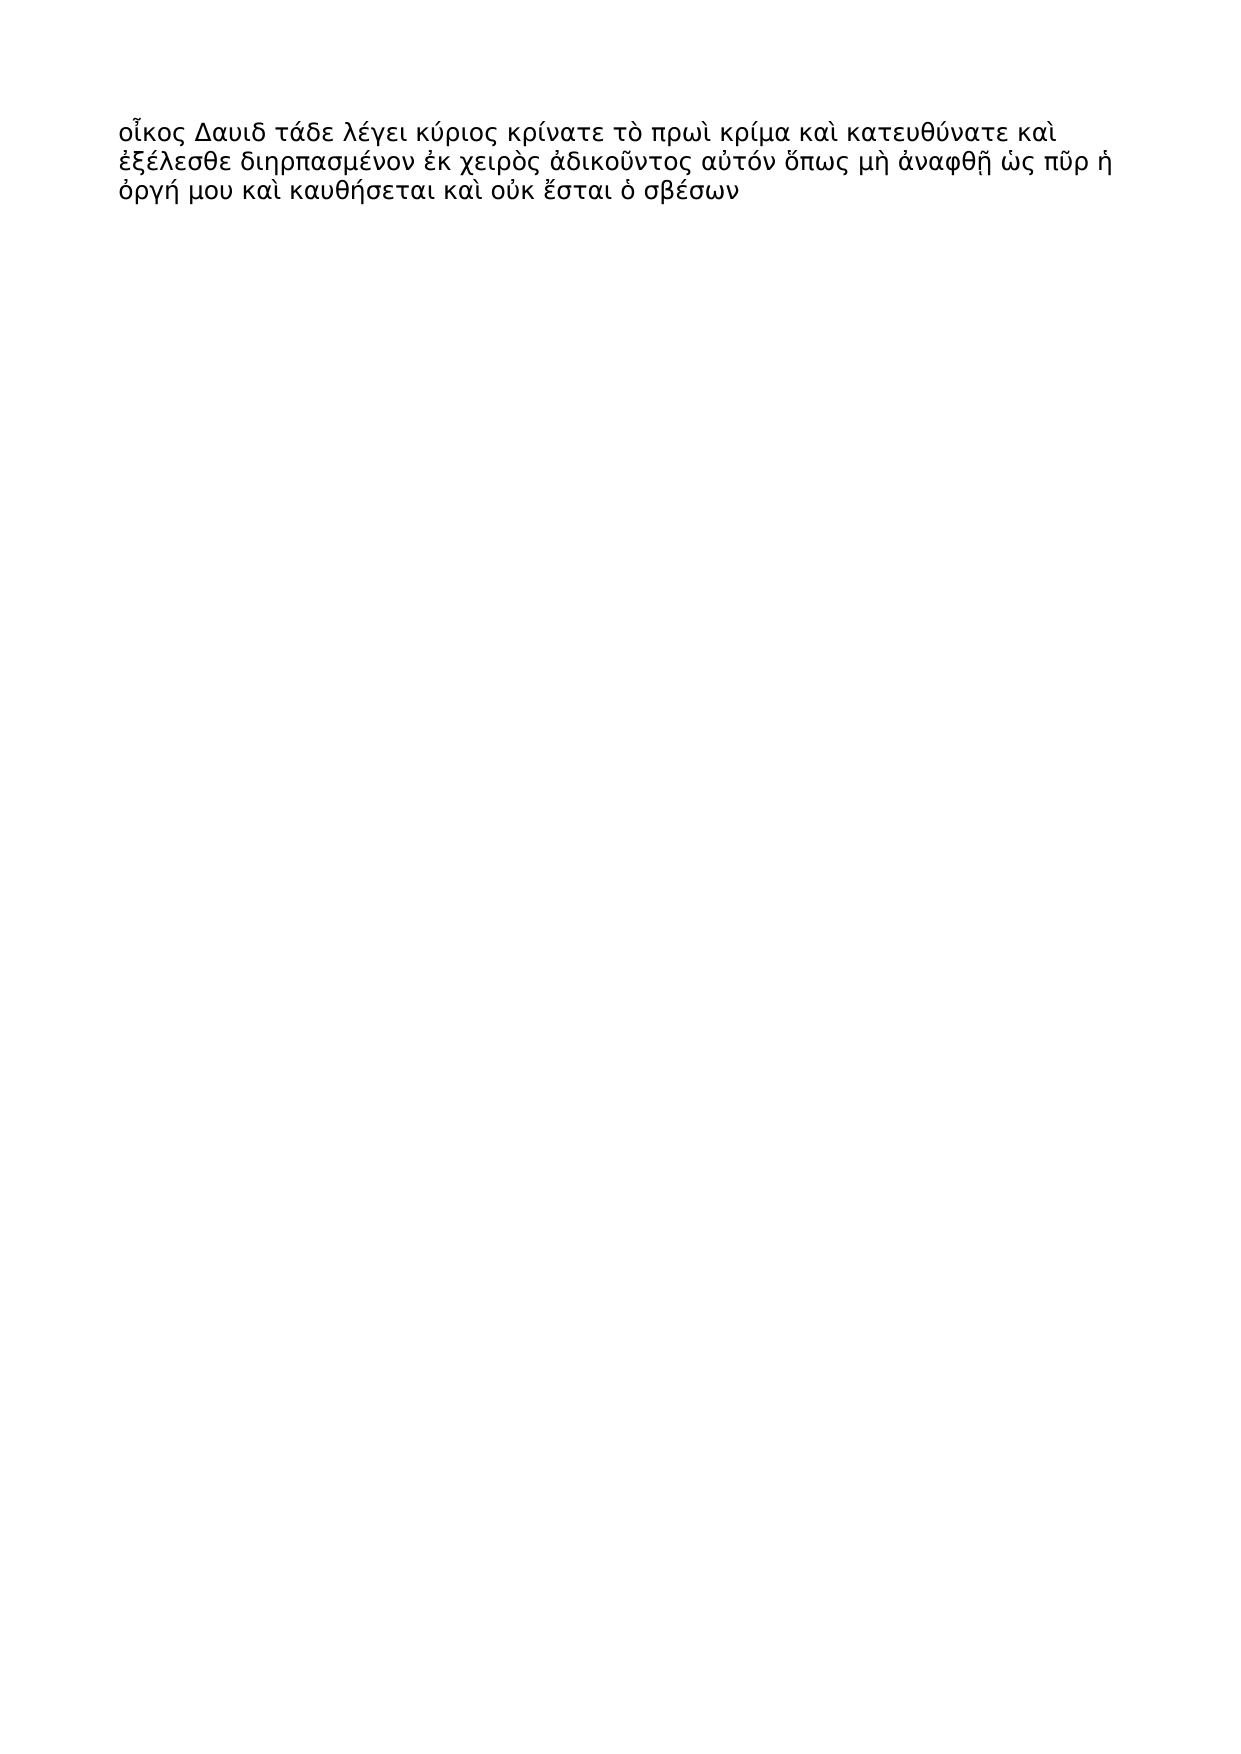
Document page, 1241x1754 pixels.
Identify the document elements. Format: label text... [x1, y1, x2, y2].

text οἶκος Δαυιδ τάδε λέγει κύριος κρίνατε τὸ πρωὶ κρίμα καὶ κατευθύνατε καὶ ἐξέλεσθε διηρπασμένον ἐκ χειρὸς ἀδικοῦντος αὐτόν ὅπως μὴ ἀναφθῇ ὡς πῦρ ἡ ὀργή μου καὶ καυθήσεται καὶ οὐκ ἔσται ὁ σβέσων [118, 118, 1122, 206]
